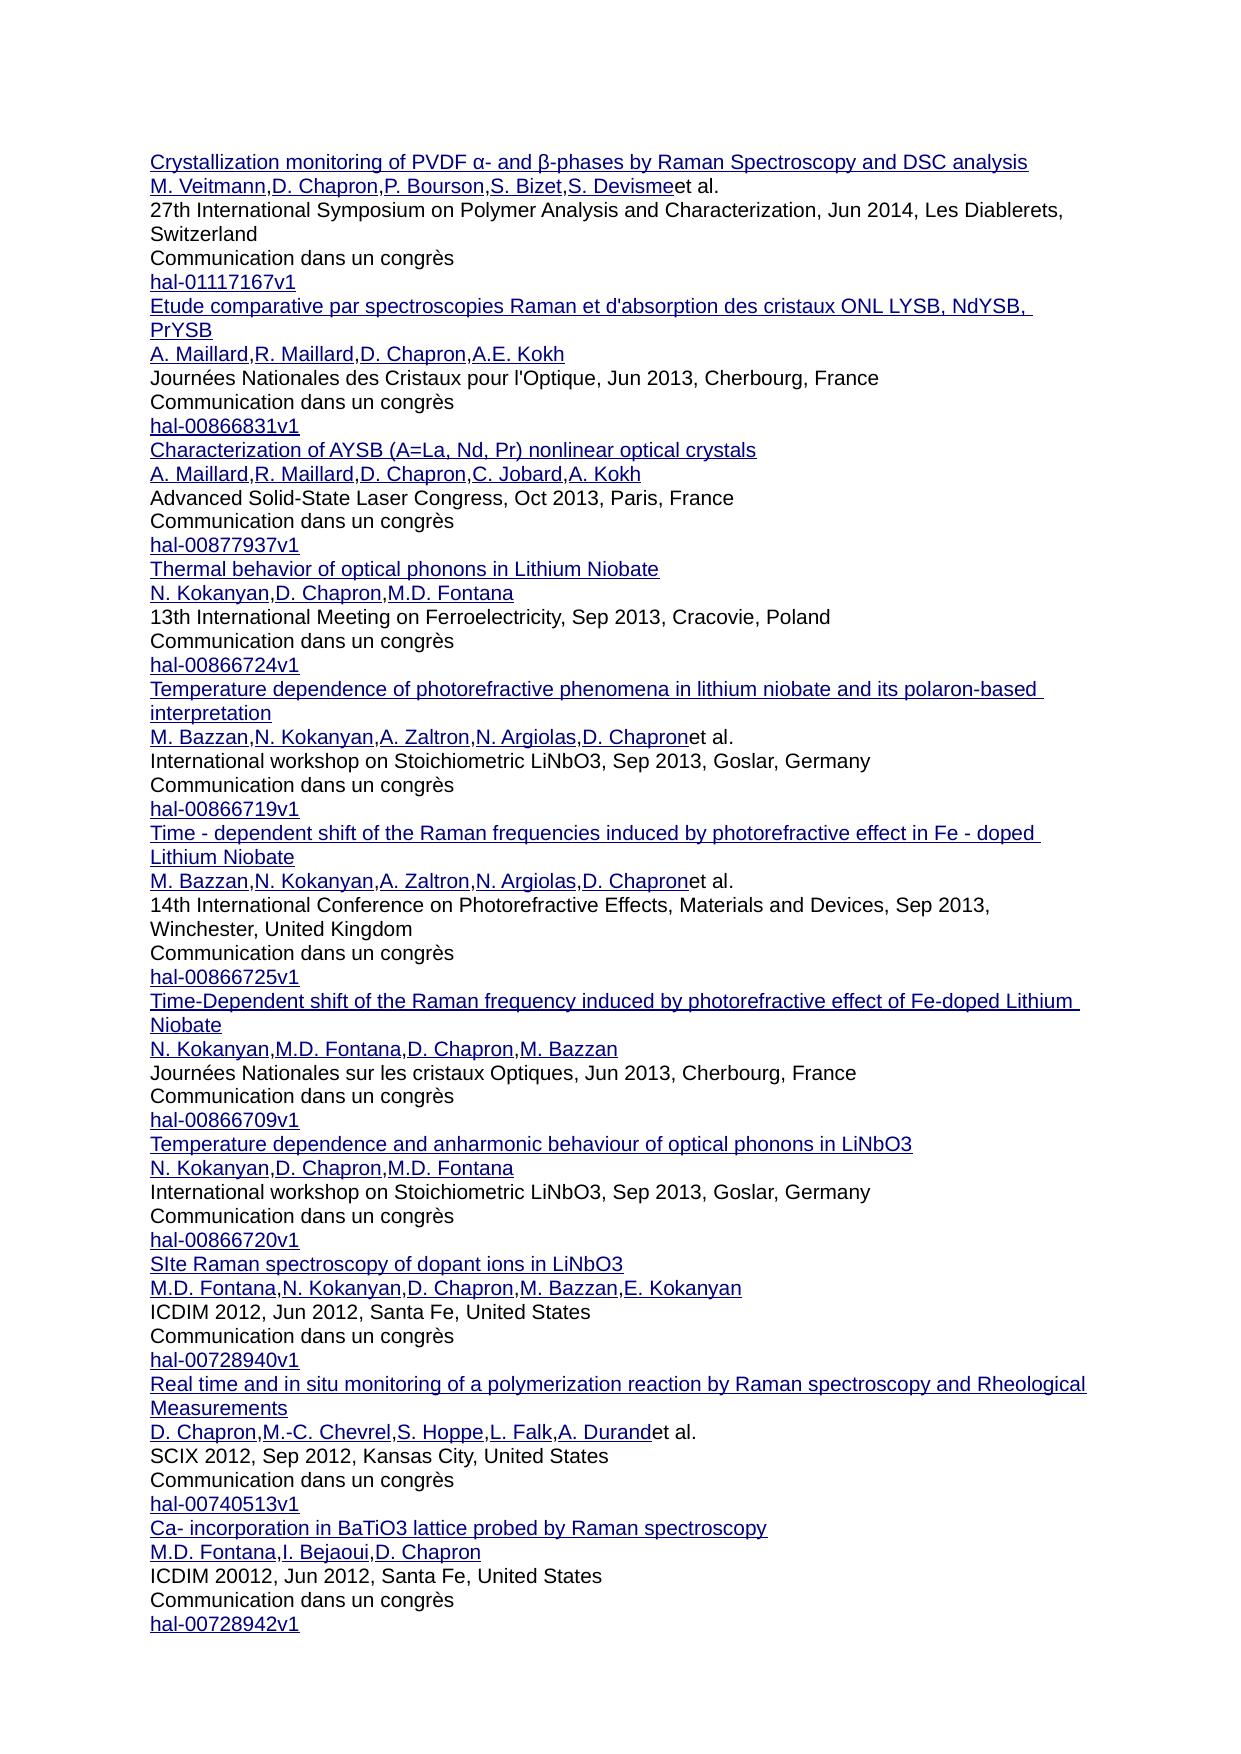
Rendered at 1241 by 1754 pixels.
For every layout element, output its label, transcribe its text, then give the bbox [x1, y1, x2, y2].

table_cell Real time and in situ monitoring of a polymerization reaction by Raman spectroscopy and Rheological Measurements D. Chapron,M.-C. Chevrel,S. Hoppe,L. Falk,A. Durandet al. SCIX 2012, Sep 2012, Kansas City, United States Communication dans un congrès hal-00740513v1 [150, 1372, 1090, 1516]
table_cell Time - dependent shift of the Raman frequencies induced by photorefractive effect in Fe - doped Lithium Niobate M. Bazzan,N. Kokanyan,A. Zaltron,N. Argiolas,D. Chapronet al. 14th International Conference on Photorefractive Effects, Materials and Devices, Sep 2013, Winchester, United Kingdom Communication dans un congrès hal-00866725v1 [150, 821, 1090, 988]
table_cell Temperature dependence of photorefractive phenomena in lithium niobate and its polaron-based interpretation M. Bazzan,N. Kokanyan,A. Zaltron,N. Argiolas,D. Chapronet al. International workshop on Stoichiometric LiNbO3, Sep 2013, Goslar, Germany Communication dans un congrès hal-00866719v1 [150, 677, 1090, 821]
table_cell Ca- incorporation in BaTiO3 lattice probed by Raman spectroscopy M.D. Fontana,I. Bejaoui,D. Chapron ICDIM 20012, Jun 2012, Santa Fe, United States Communication dans un congrès hal-00728942v1 [150, 1516, 1090, 1635]
table_cell Time-Dependent shift of the Raman frequency induced by photorefractive effect of Fe-doped Lithium Niobate N. Kokanyan,M.D. Fontana,D. Chapron,M. Bazzan Journées Nationales sur les cristaux Optiques, Jun 2013, Cherbourg, France Communication dans un congrès hal-00866709v1 [150, 989, 1090, 1132]
table_cell Etude comparative par spectroscopies Raman et d'absorption des cristaux ONL LYSB, NdYSB, PrYSB A. Maillard,R. Maillard,D. Chapron,A.E. Kokh Journées Nationales des Cristaux pour l'Optique, Jun 2013, Cherbourg, France Communication dans un congrès hal-00866831v1 [150, 294, 1090, 437]
table_cell SIte Raman spectroscopy of dopant ions in LiNbO3 M.D. Fontana,N. Kokanyan,D. Chapron,M. Bazzan,E. Kokanyan ICDIM 2012, Jun 2012, Santa Fe, United States Communication dans un congrès hal-00728940v1 [150, 1252, 1090, 1372]
table_cell Crystallization monitoring of PVDF α- and β-phases by Raman Spectroscopy and DSC analysis M. Veitmann,D. Chapron,P. Bourson,S. Bizet,S. Devismeet al. 27th International Symposium on Polymer Analysis and Characterization, Jun 2014, Les Diablerets, Switzerland Communication dans un congrès hal-01117167v1 [150, 150, 1090, 294]
table_cell Temperature dependence and anharmonic behaviour of optical phonons in LiNbO3 N. Kokanyan,D. Chapron,M.D. Fontana International workshop on Stoichiometric LiNbO3, Sep 2013, Goslar, Germany Communication dans un congrès hal-00866720v1 [150, 1132, 1090, 1252]
table_cell Characterization of AYSB (A=La, Nd, Pr) nonlinear optical crystals A. Maillard,R. Maillard,D. Chapron,C. Jobard,A. Kokh Advanced Solid-State Laser Congress, Oct 2013, Paris, France Communication dans un congrès hal-00877937v1 [150, 438, 1090, 557]
table_cell Thermal behavior of optical phonons in Lithium Niobate N. Kokanyan,D. Chapron,M.D. Fontana 13th International Meeting on Ferroelectricity, Sep 2013, Cracovie, Poland Communication dans un congrès hal-00866724v1 [150, 557, 1090, 677]
